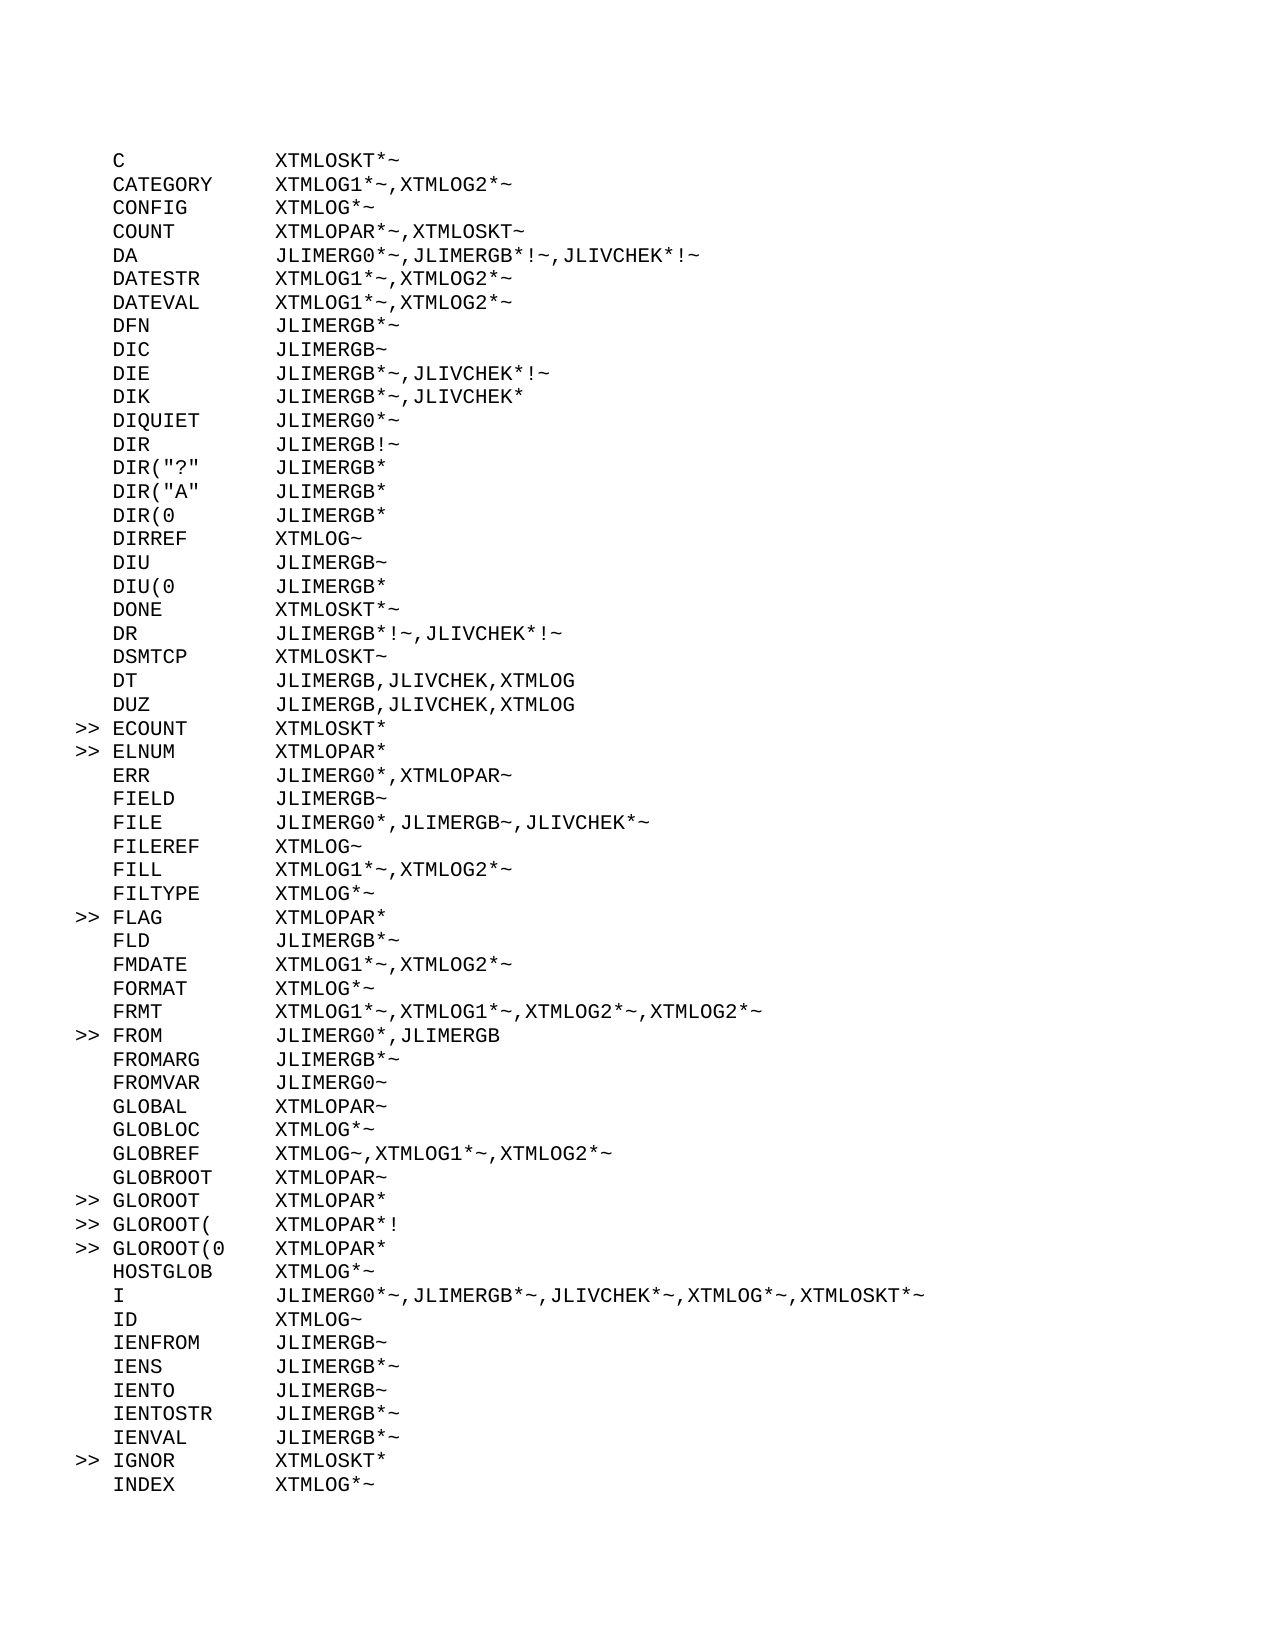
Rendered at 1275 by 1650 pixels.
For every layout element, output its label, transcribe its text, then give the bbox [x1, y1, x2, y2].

text IENVAL JLIMERGB*~ [75, 1427, 1200, 1451]
text DIE JLIMERGB*~,JLIVCHEK*!~ [75, 363, 1200, 386]
text DONE XTMLOSKT*~ [75, 599, 1200, 623]
text GLOBLOC XTMLOG*~ [75, 1119, 1200, 1143]
text >> IGNOR XTMLOSKT* [75, 1451, 1200, 1474]
text FMDATE XTMLOG1*~,XTMLOG2*~ [75, 954, 1200, 978]
text FILTYPE XTMLOG*~ [75, 883, 1200, 907]
text DIR(0 JLIMERGB* [75, 505, 1200, 528]
text FRMT XTMLOG1*~,XTMLOG1*~,XTMLOG2*~,XTMLOG2*~ [75, 1001, 1200, 1025]
text FILL XTMLOG1*~,XTMLOG2*~ [75, 859, 1200, 883]
text GLOBROOT XTMLOPAR~ [75, 1167, 1200, 1190]
text IENTO JLIMERGB~ [75, 1379, 1200, 1403]
text HOSTGLOB XTMLOG*~ [75, 1261, 1200, 1285]
text FILEREF XTMLOG~ [75, 836, 1200, 859]
text >> GLOROOT(0 XTMLOPAR* [75, 1238, 1200, 1261]
text DIC JLIMERGB~ [75, 339, 1200, 363]
text DUZ JLIMERGB,JLIVCHEK,XTMLOG [75, 694, 1200, 717]
text DR JLIMERGB*!~,JLIVCHEK*!~ [75, 623, 1200, 647]
text ERR JLIMERG0*,XTMLOPAR~ [75, 765, 1200, 788]
text DIQUIET JLIMERG0*~ [75, 410, 1200, 434]
text DIU(0 JLIMERGB* [75, 576, 1200, 599]
text >> ELNUM XTMLOPAR* [75, 741, 1200, 765]
text INDEX XTMLOG*~ [75, 1474, 1200, 1498]
text DFN JLIMERGB*~ [75, 316, 1200, 339]
text CONFIG XTMLOG*~ [75, 197, 1200, 221]
text DIU JLIMERGB~ [75, 552, 1200, 576]
text DA JLIMERG0*~,JLIMERGB*!~,JLIVCHEK*!~ [75, 244, 1200, 268]
text ID XTMLOG~ [75, 1309, 1200, 1332]
text >> GLOROOT XTMLOPAR* [75, 1190, 1200, 1214]
text DIK JLIMERGB*~,JLIVCHEK* [75, 386, 1200, 410]
text DATEVAL XTMLOG1*~,XTMLOG2*~ [75, 292, 1200, 316]
text IENTOSTR JLIMERGB*~ [75, 1403, 1200, 1427]
text FLD JLIMERGB*~ [75, 930, 1200, 954]
text >> FROM JLIMERG0*,JLIMERGB [75, 1025, 1200, 1048]
text GLOBREF XTMLOG~,XTMLOG1*~,XTMLOG2*~ [75, 1143, 1200, 1167]
text DIR("?" JLIMERGB* [75, 457, 1200, 481]
text DIR("A" JLIMERGB* [75, 481, 1200, 505]
text IENS JLIMERGB*~ [75, 1356, 1200, 1379]
text DT JLIMERGB,JLIVCHEK,XTMLOG [75, 670, 1200, 694]
text GLOBAL XTMLOPAR~ [75, 1096, 1200, 1119]
text >> FLAG XTMLOPAR* [75, 907, 1200, 930]
text DATESTR XTMLOG1*~,XTMLOG2*~ [75, 268, 1200, 292]
text FILE JLIMERG0*,JLIMERGB~,JLIVCHEK*~ [75, 812, 1200, 836]
text CATEGORY XTMLOG1*~,XTMLOG2*~ [75, 174, 1200, 197]
text DSMTCP XTMLOSKT~ [75, 647, 1200, 670]
text DIRREF XTMLOG~ [75, 528, 1200, 552]
text FROMARG JLIMERGB*~ [75, 1048, 1200, 1072]
text >> ECOUNT XTMLOSKT* [75, 717, 1200, 741]
text C XTMLOSKT*~ [75, 150, 1200, 174]
text >> GLOROOT( XTMLOPAR*! [75, 1214, 1200, 1238]
text FORMAT XTMLOG*~ [75, 978, 1200, 1001]
text DIR JLIMERGB!~ [75, 434, 1200, 457]
text COUNT XTMLOPAR*~,XTMLOSKT~ [75, 221, 1200, 244]
text I JLIMERG0*~,JLIMERGB*~,JLIVCHEK*~,XTMLOG*~,XTMLOSKT*~ [75, 1285, 1200, 1309]
text IENFROM JLIMERGB~ [75, 1332, 1200, 1356]
text FIELD JLIMERGB~ [75, 788, 1200, 812]
text FROMVAR JLIMERG0~ [75, 1072, 1200, 1096]
